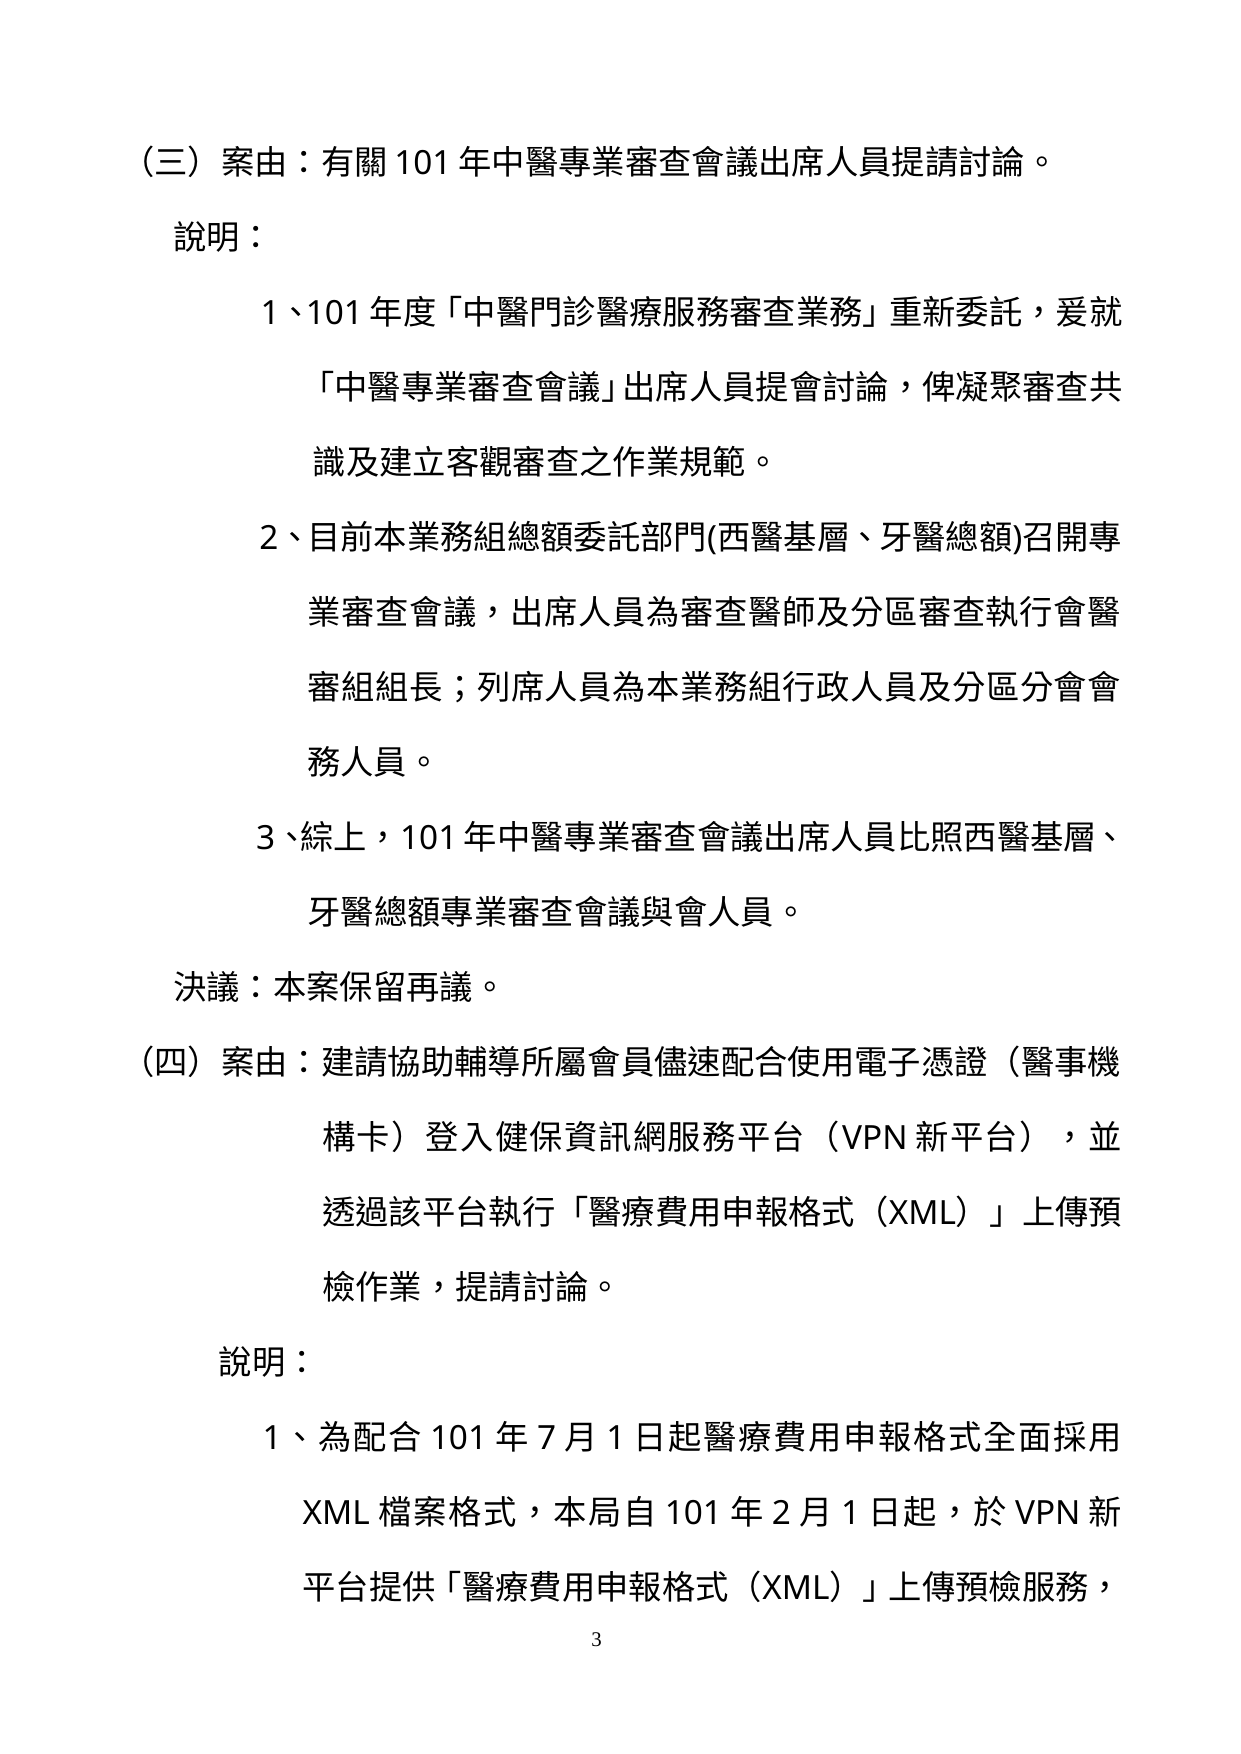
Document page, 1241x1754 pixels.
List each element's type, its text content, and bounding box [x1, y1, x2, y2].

text （四）案由：建請協助輔導所屬會員儘速配合使用電子憑證（醫事機構卡）登入健保資訊網服務平台（VPN新平台），並透過該平台執行「醫療費用申報格式（XML）」上傳預檢作業，提請討論。 [121, 1023, 1122, 1323]
text 2、目前本業務組總額委託部門(西醫基層、牙醫總額)召開專業審查會議，出席人員為審查醫師及分區審查執行會醫審組組長；列席人員為本業務組行政人員及分區分會會務人員。 [259, 498, 1122, 798]
text 1、101年度「中醫門診醫療服務審查業務」重新委託，爰就「中醫專業審查會議」出席人員提會討論，俾凝聚審查共識及建立客觀審查之作業規範。 [260, 273, 1122, 498]
text （三）案由：有關101年中醫專業審查會議出席人員提請討論。 [121, 123, 1122, 198]
text 說明： [71, 1323, 1122, 1398]
text 說明： [71, 198, 1122, 273]
text 1、為配合101年7月1日起醫療費用申報格式全面採用XML檔案格式，本局自101年2月1日起，於VPN新平台提供「醫療費用申報格式（XML）」上傳預檢服務， [262, 1398, 1122, 1623]
text 3、綜上，101年中醫專業審查會議出席人員比照西醫基層、牙醫總額專業審查會議與會人員。 [256, 798, 1122, 948]
text 決議：本案保留再議。 [121, 948, 1122, 1023]
